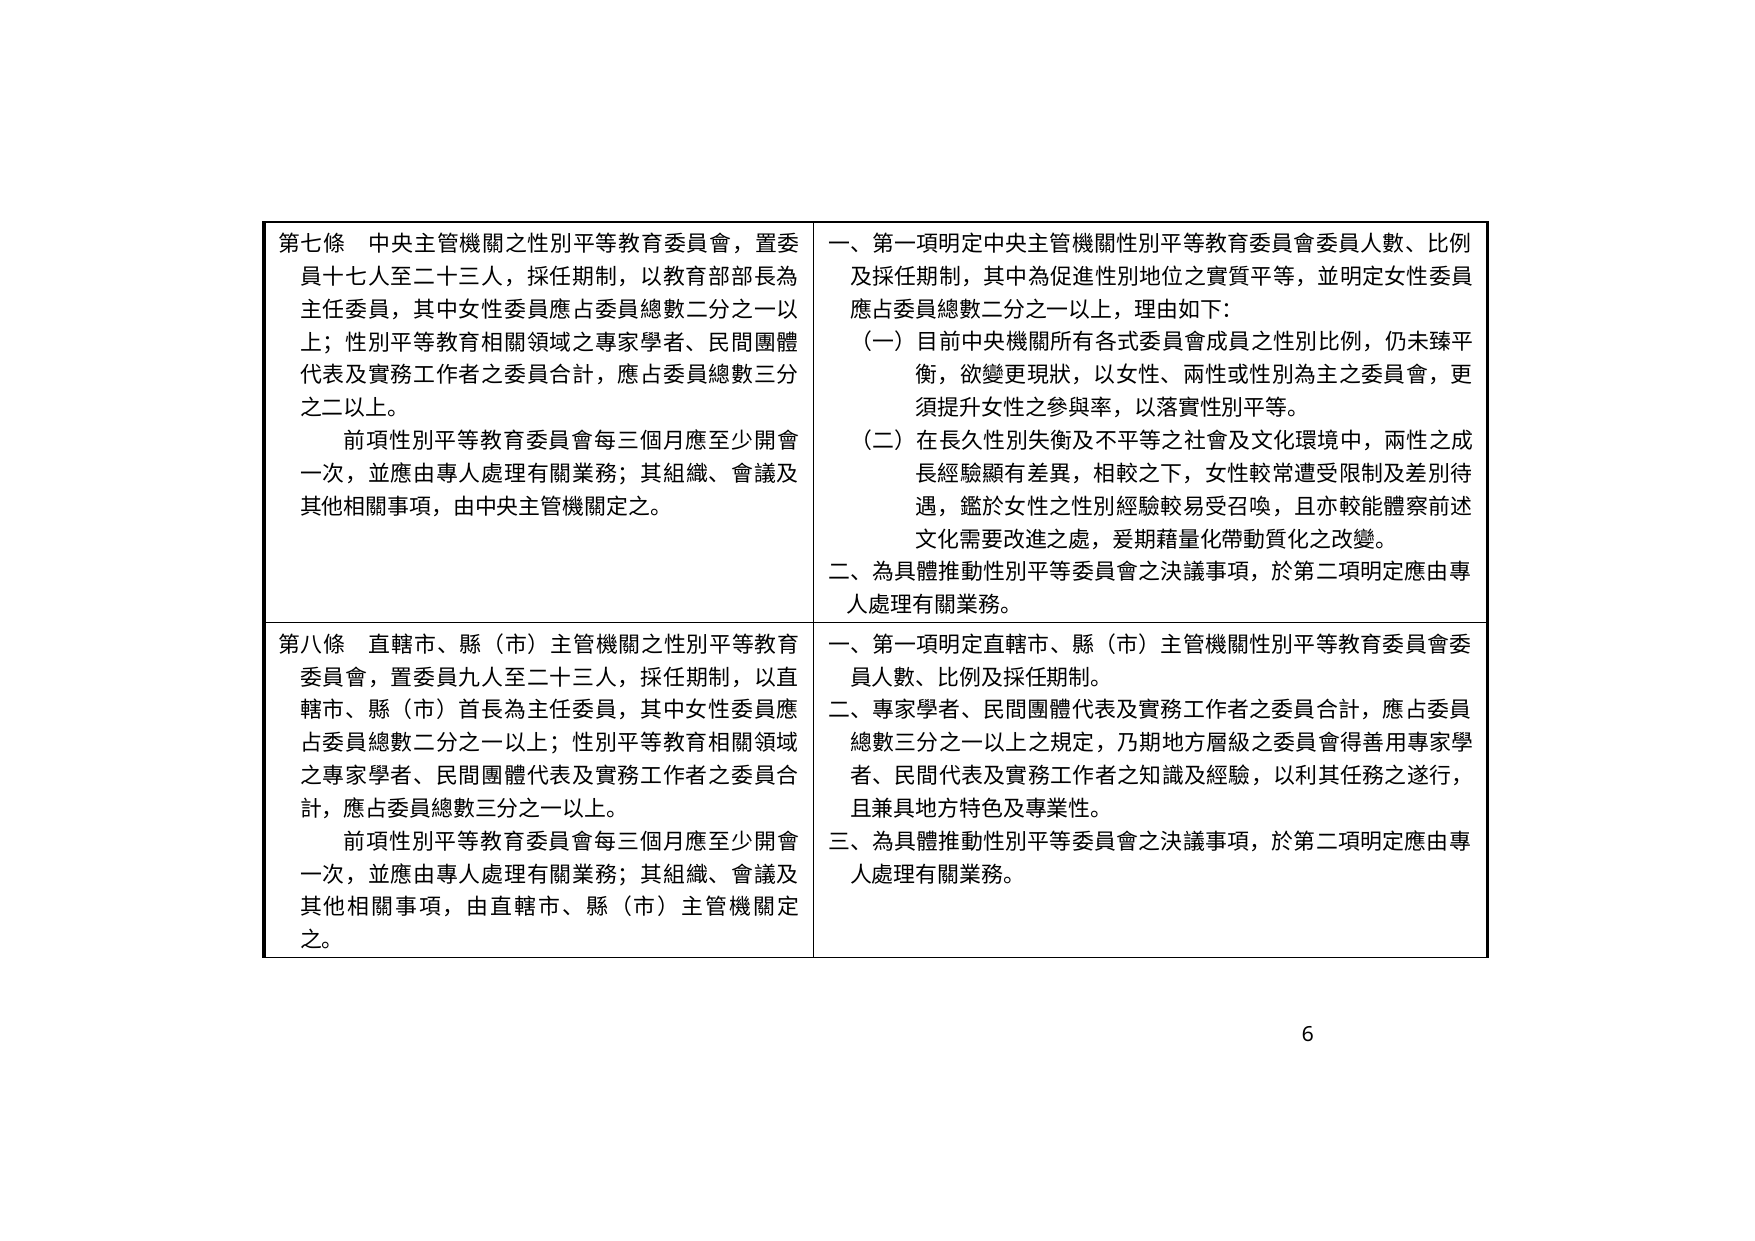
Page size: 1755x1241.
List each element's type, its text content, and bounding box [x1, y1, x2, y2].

table_cell 第七條 中央主管機關之性別平等教育委員會，置委員十七人至二十三人，採任期制，以教育部部長為主任委員，其中女性委員應占委員總數二分之一以上；性別平等教育相關領域之專家學者、民間團體代表及實務工作者之委員合計，應占委員總數三分之二以上。 前項性別平等教育委員會每三個月應至少開會一次，並應由專人處理有關業務；其組織、會議及其他相關事項，由中央主管機關定之。 [266, 223, 813, 622]
table_cell 一、第一項明定中央主管機關性別平等教育委員會委員人數、比例及採任期制，其中為促進性別地位之實質平等，並明定女性委員應占委員總數二分之一以上，理由如下： （一）目前中央機關所有各式委員會成員之性別比例，仍未臻平衡，欲變更現狀，以女性、兩性或性別為主之委員會，更須提升女性之參與率，以落實性別平等。 （二）在長久性別失衡及不平等之社會及文化環境中，兩性之成長經驗顯有差異，相較之下，女性較常遭受限制及差別待遇，鑑於女性之性別經驗較易受召喚，且亦較能體察前述文化需要改進之處，爰期藉量化帶動質化之改變。 二、為具體推動性別平等委員會之決議事項，於第二項明定應由專人處理有關業務。 [814, 223, 1486, 622]
table_cell 第八條 直轄市、縣（市）主管機關之性別平等教育委員會，置委員九人至二十三人，採任期制，以直轄市、縣（市）首長為主任委員，其中女性委員應占委員總數二分之一以上；性別平等教育相關領域之專家學者、民間團體代表及實務工作者之委員合計，應占委員總數三分之一以上。 前項性別平等教育委員會每三個月應至少開會一次，並應由專人處理有關業務；其組織、會議及其他相關事項，由直轄市、縣（市）主管機關定之。 [266, 623, 813, 957]
table_cell 一、第一項明定直轄市、縣（市）主管機關性別平等教育委員會委員人數、比例及採任期制。 二、專家學者、民間團體代表及實務工作者之委員合計，應占委員總數三分之一以上之規定，乃期地方層級之委員會得善用專家學者、民間代表及實務工作者之知識及經驗，以利其任務之遂行，且兼具地方特色及專業性。 三、為具體推動性別平等委員會之決議事項，於第二項明定應由專人處理有關業務。 [814, 623, 1486, 957]
